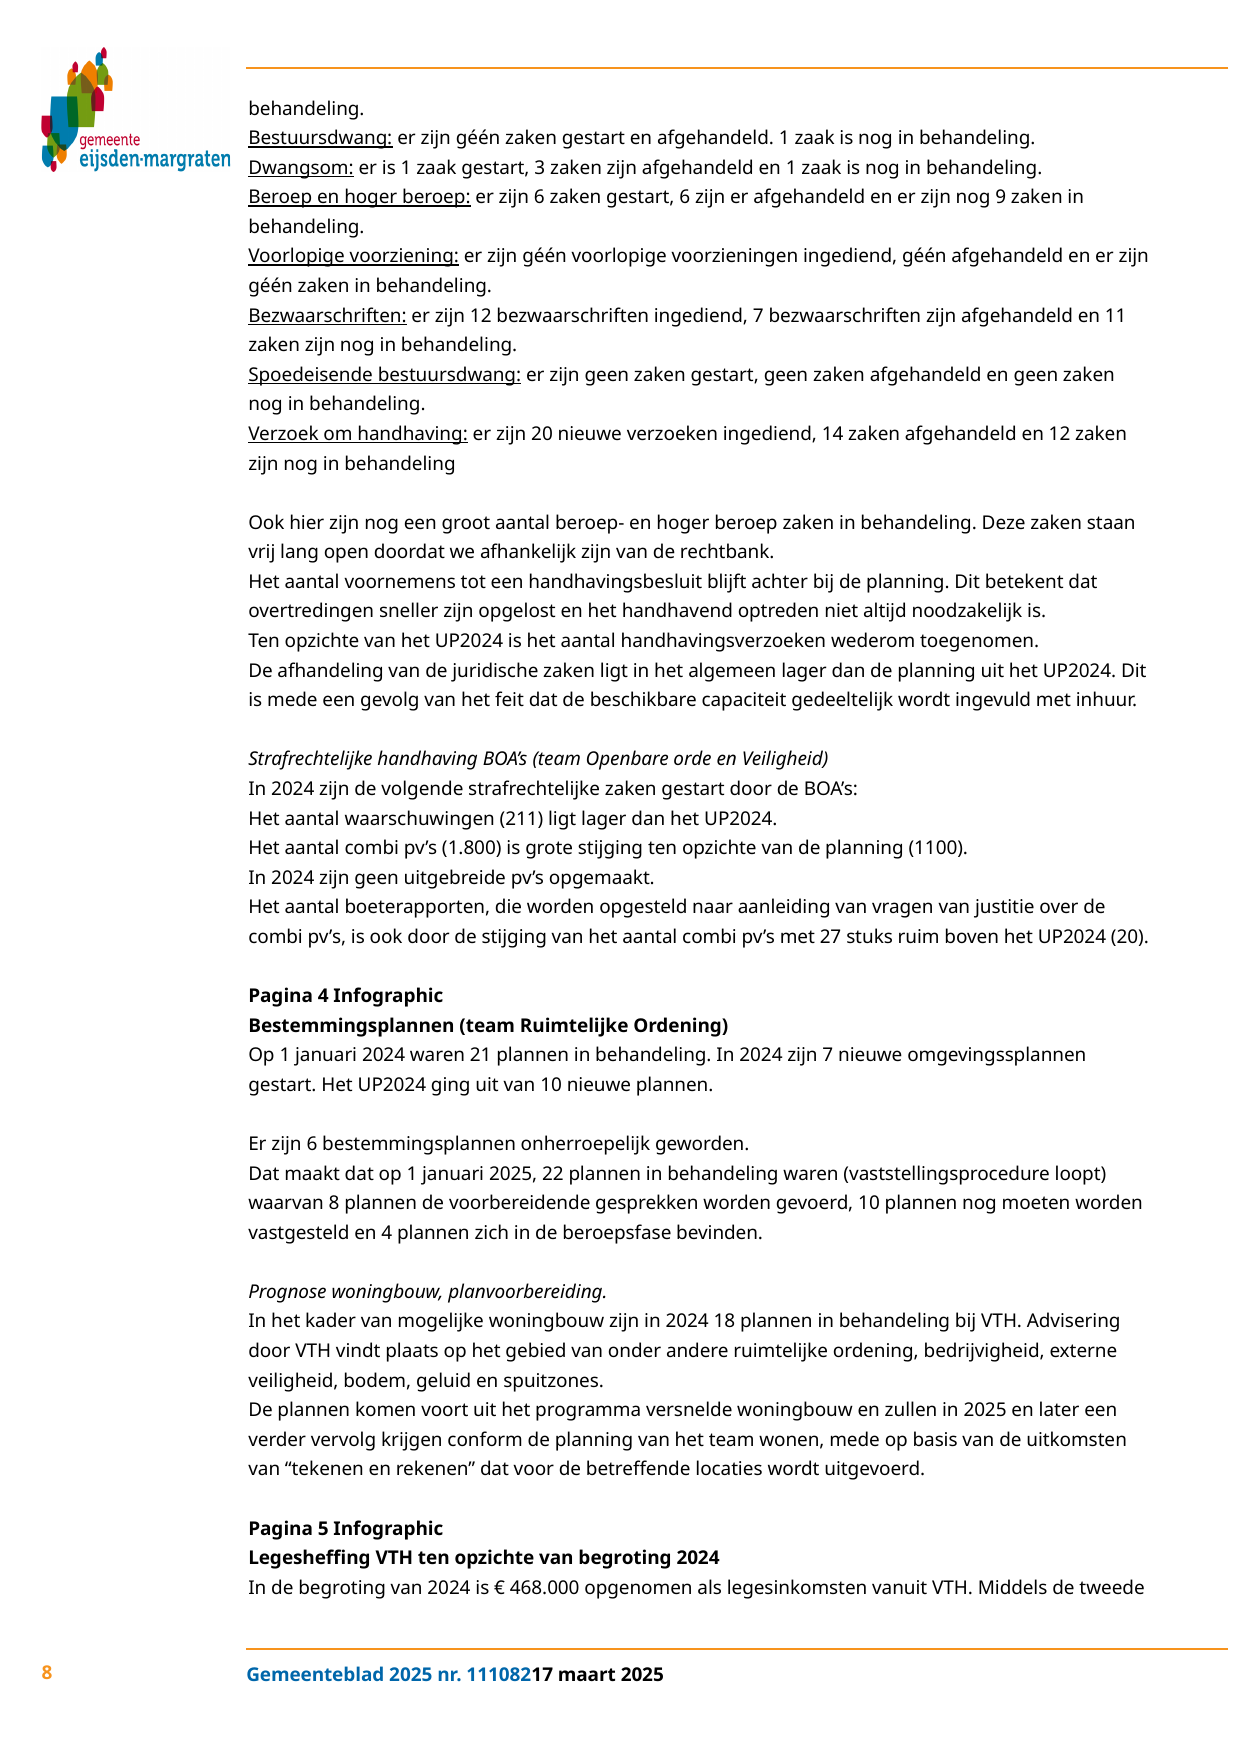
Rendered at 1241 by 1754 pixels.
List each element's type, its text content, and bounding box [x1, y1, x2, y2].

text Dat maakt dat op 1 januari 2025, 22 plannen in behandeling waren (vaststellingsprocedure loopt) waarvan 8 plannen de voorbereidende gesprekken worden gevoerd, 10 plannen nog moeten worden vastgesteld en 4 plannen zich in de beroepsfase bevinden. [248, 1160, 1152, 1245]
text Ook hier zijn nog een groot aantal beroep- en hoger beroep zaken in behandeling. Deze zaken staan vrij lang open doordat we afhankelijk zijn van de rechtbank. [248, 509, 1152, 564]
text Ten opzichte van het UP2024 is het aantal handhavingsverzoeken wederom toegenomen. [248, 627, 1152, 653]
text Bestemmingsplannen (team Ruimtelijke Ordening) [248, 1012, 1152, 1038]
text In 2024 zijn de volgende strafrechtelijke zaken gestart door de BOA’s: [248, 775, 1152, 801]
text De plannen komen voort uit het programma versnelde woningbouw en zullen in 2025 en later een verder vervolg krijgen conform de planning van het team wonen, mede op basis van de uitkomsten van “tekenen en rekenen” dat voor de betreffende locaties wordt uitgevoerd. [248, 1396, 1152, 1481]
text Prognose woningbouw, planvoorbereiding. [248, 1278, 1152, 1304]
text Er zijn 6 bestemmingsplannen onherroepelijk geworden. [248, 1130, 1152, 1156]
text Pagina 4 Infographic [248, 982, 1152, 1008]
text Bezwaarschriften: er zijn 12 bezwaarschriften ingediend, 7 bezwaarschriften zijn afgehandeld en 11 zaken zijn nog in behandeling. [248, 302, 1152, 357]
text behandeling. [248, 95, 1152, 121]
text Bestuursdwang: er zijn géén zaken gestart en afgehandeld. 1 zaak is nog in behandeling. [248, 124, 1152, 150]
text Beroep en hoger beroep: er zijn 6 zaken gestart, 6 zijn er afgehandeld en er zijn nog 9 zaken in behandeling. [248, 183, 1152, 239]
text Verzoek om handhaving: er zijn 20 nieuwe verzoeken ingediend, 14 zaken afgehandeld en 12 zaken zijn nog in behandeling [248, 420, 1152, 476]
text Dwangsom: er is 1 zaak gestart, 3 zaken zijn afgehandeld en 1 zaak is nog in behandeling. [248, 154, 1152, 180]
text Het aantal combi pv’s (1.800) is grote stijging ten opzichte van de planning (1100). [248, 834, 1152, 860]
picture [41, 47, 231, 172]
text In 2024 zijn geen uitgebreide pv’s opgemaakt. [248, 864, 1152, 890]
text De afhandeling van de juridische zaken ligt in het algemeen lager dan de planning uit het UP2024. Dit is mede een gevolg van het feit dat de beschikbare capaciteit gedeeltelijk wordt ingevuld met inhuur. [248, 657, 1152, 712]
text Pagina 5 Infographic [248, 1515, 1152, 1541]
text In het kader van mogelijke woningbouw zijn in 2024 18 plannen in behandeling bij VTH. Advisering door VTH vindt plaats op het gebied van onder andere ruimtelijke ordening, bedrijvigheid, externe veiligheid, bodem, geluid en spuitzones. [248, 1308, 1152, 1393]
text Voorlopige voorziening: er zijn géén voorlopige voorzieningen ingediend, géén afgehandeld en er zijn géén zaken in behandeling. [248, 243, 1152, 298]
text Legesheffing VTH ten opzichte van begroting 2024 [248, 1544, 1152, 1570]
text Het aantal waarschuwingen (211) ligt lager dan het UP2024. [248, 805, 1152, 831]
text Spoedeisende bestuursdwang: er zijn geen zaken gestart, geen zaken afgehandeld en geen zaken nog in behandeling. [248, 361, 1152, 416]
text Strafrechtelijke handhaving BOA’s (team Openbare orde en Veiligheid) [248, 746, 1152, 771]
text Het aantal voornemens tot een handhavingsbesluit blijft achter bij de planning. Dit betekent dat overtredingen sneller zijn opgelost en het handhavend optreden niet altijd noodzakelijk is. [248, 568, 1152, 623]
text In de begroting van 2024 is € 468.000 opgenomen als legesinkomsten vanuit VTH. Middels de tweede [248, 1574, 1152, 1600]
text Op 1 januari 2024 waren 21 plannen in behandeling. In 2024 zijn 7 nieuwe omgevingssplannen gestart. Het UP2024 ging uit van 10 nieuwe plannen. [248, 1041, 1152, 1097]
text Het aantal boeterapporten, die worden opgesteld naar aanleiding van vragen van justitie over de combi pv’s, is ook door de stijging van het aantal combi pv’s met 27 stuks ruim boven het UP2024 (20). [248, 893, 1152, 949]
